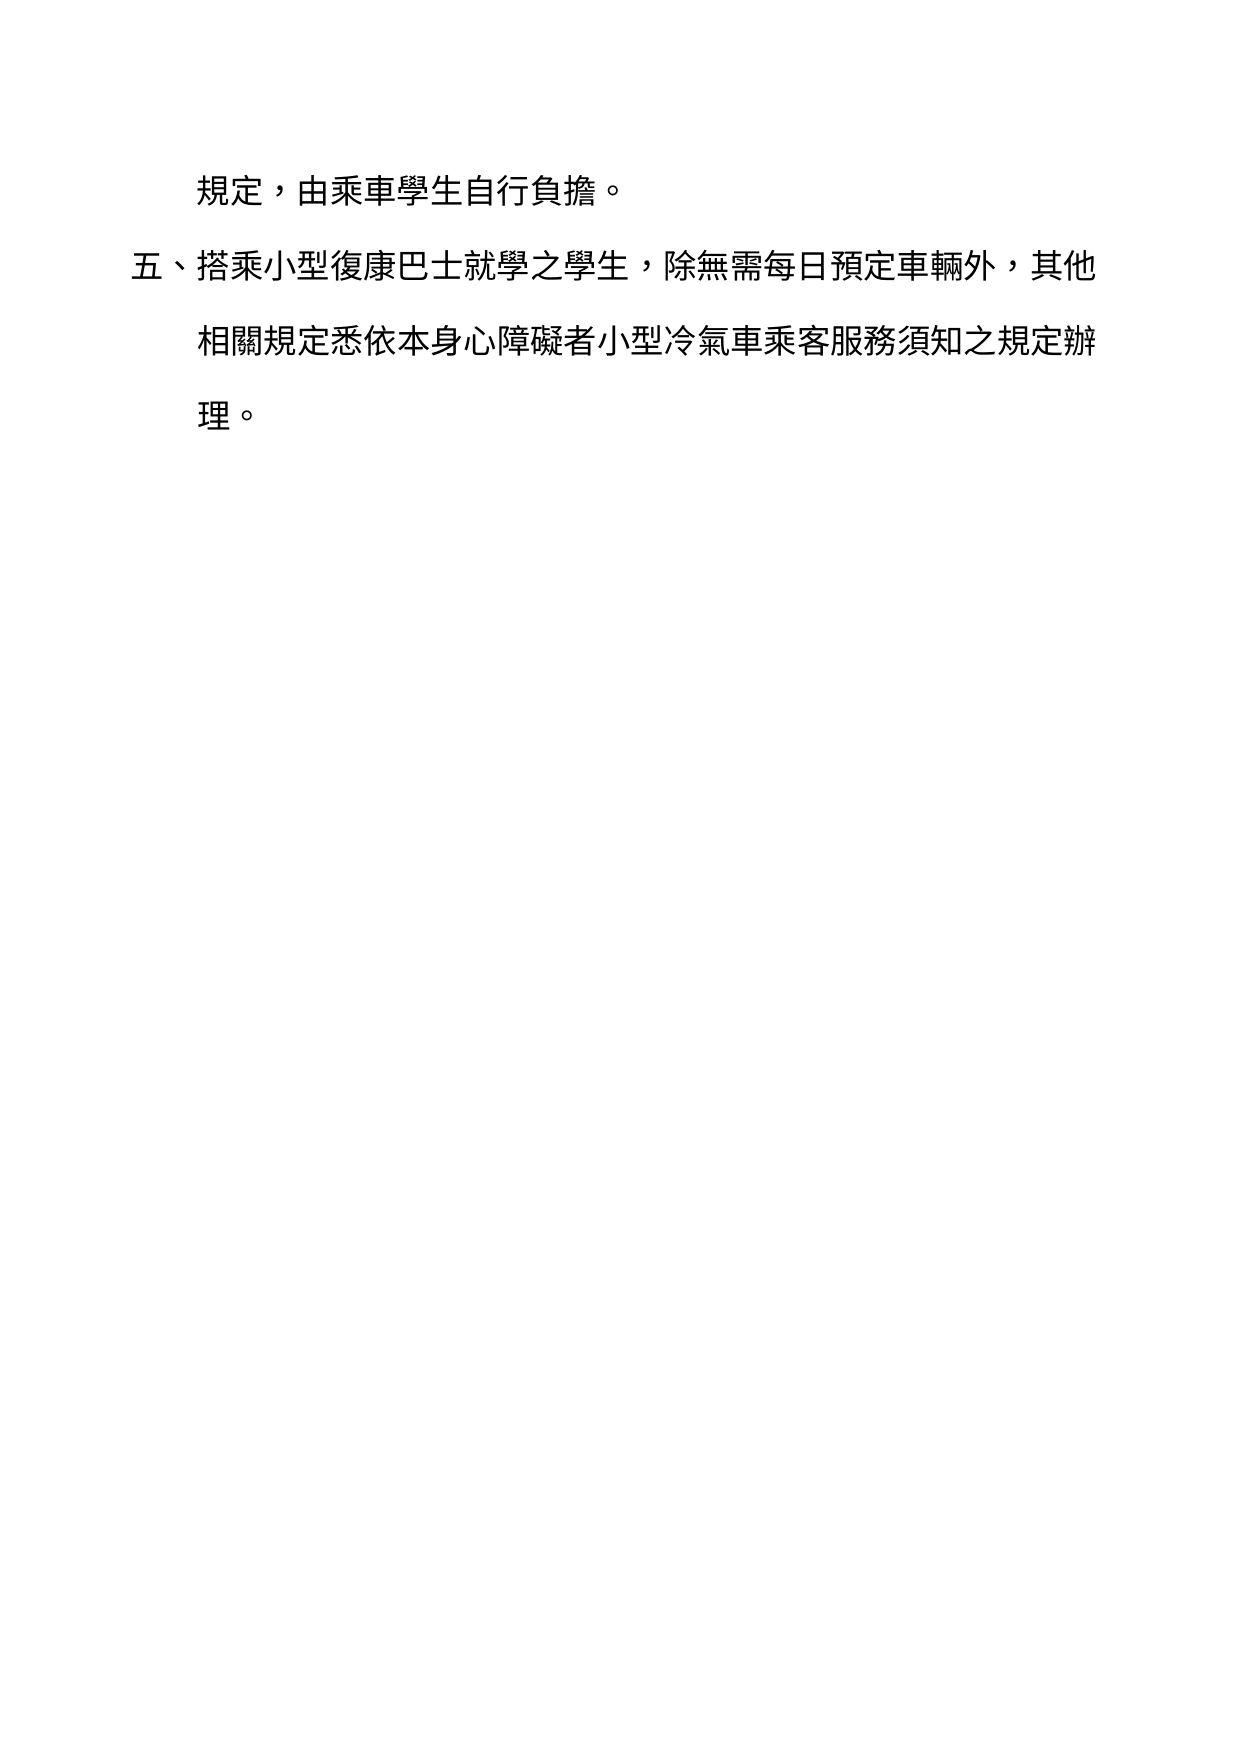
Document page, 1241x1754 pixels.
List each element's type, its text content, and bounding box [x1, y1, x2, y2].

text 五、搭乘小型復康巴士就學之學生，除無需每日預定車輛外，其他相關規定悉依本身心障礙者小型冷氣車乘客服務須知之規定辦理。 [130, 227, 1110, 452]
text 規定，由乘車學生自行負擔。 [130, 152, 1110, 227]
